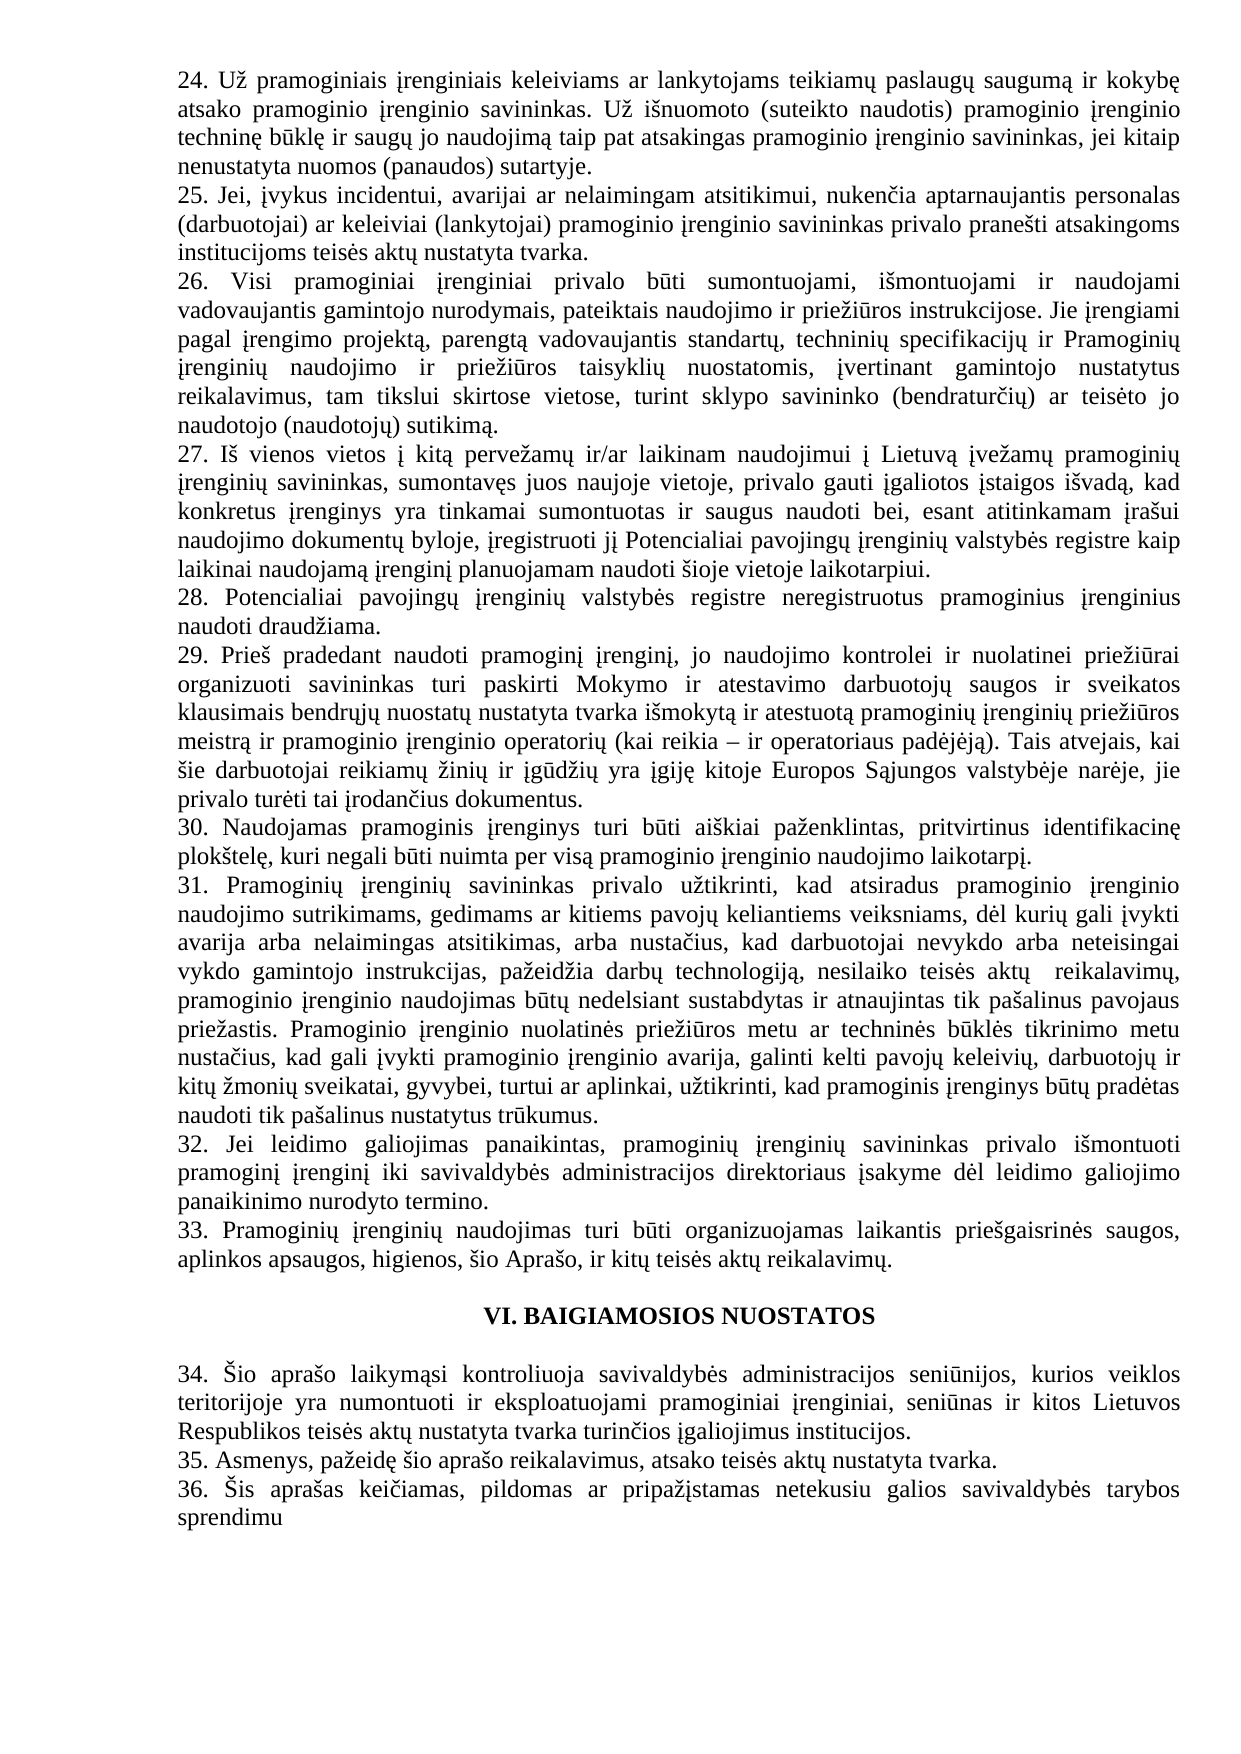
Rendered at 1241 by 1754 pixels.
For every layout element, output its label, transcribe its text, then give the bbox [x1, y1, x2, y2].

text 25. Jei, įvykus incidentui, avarijai ar nelaimingam atsitikimui, nukenčia aptarnaujantis personalas (darbuotojai) ar keleiviai (lankytojai) pramoginio įrenginio savininkas privalo pranešti atsakingoms institucijoms teisės aktų nustatyta tvarka. [177, 180, 1181, 266]
text VI. BAIGIAMOSIOS NUOSTATOS [177, 1301, 1181, 1330]
text 24. Už pramoginiais įrenginiais keleiviams ar lankytojams teikiamų paslaugų saugumą ir kokybę atsako pramoginio įrenginio savininkas. Už išnuomoto (suteikto naudotis) pramoginio įrenginio techninę būklę ir saugų jo naudojimą taip pat atsakingas pramoginio įrenginio savininkas, jei kitaip nenustatyta nuomos (panaudos) sutartyje. [177, 65, 1181, 180]
text 31. Pramoginių įrenginių savininkas privalo užtikrinti, kad atsiradus pramoginio įrenginio naudojimo sutrikimams, gedimams ar kitiems pavojų keliantiems veiksniams, dėl kurių gali įvykti avarija arba nelaimingas atsitikimas, arba nustačius, kad darbuotojai nevykdo arba neteisingai vykdo gamintojo instrukcijas, pažeidžia darbų technologiją, nesilaiko teisės aktų reikalavimų, pramoginio įrenginio naudojimas būtų nedelsiant sustabdytas ir atnaujintas tik pašalinus pavojaus priežastis. Pramoginio įrenginio nuolatinės priežiūros metu ar techninės būklės tikrinimo metu nustačius, kad gali įvykti pramoginio įrenginio avarija, galinti kelti pavojų keleivių, darbuotojų ir kitų žmonių sveikatai, gyvybei, turtui ar aplinkai, užtikrinti, kad pramoginis įrenginys būtų pradėtas naudoti tik pašalinus nustatytus trūkumus. [177, 870, 1181, 1129]
text 32. Jei leidimo galiojimas panaikintas, pramoginių įrenginių savininkas privalo išmontuoti pramoginį įrenginį iki savivaldybės administracijos direktoriaus įsakyme dėl leidimo galiojimo panaikinimo nurodyto termino. [177, 1129, 1181, 1215]
text 26. Visi pramoginiai įrenginiai privalo būti sumontuojami, išmontuojami ir naudojami vadovaujantis gamintojo nurodymais, pateiktais naudojimo ir priežiūros instrukcijose. Jie įrengiami pagal įrengimo projektą, parengtą vadovaujantis standartų, techninių specifikacijų ir Pramoginių įrenginių naudojimo ir priežiūros taisyklių nuostatomis, įvertinant gamintojo nustatytus reikalavimus, tam tikslui skirtose vietose, turint sklypo savininko (bendraturčių) ar teisėto jo naudotojo (naudotojų) sutikimą. [177, 266, 1181, 439]
text 30. Naudojamas pramoginis įrenginys turi būti aiškiai paženklintas, pritvirtinus identifikacinę plokštelę, kuri negali būti nuimta per visą pramoginio įrenginio naudojimo laikotarpį. [177, 812, 1181, 870]
text 33. Pramoginių įrenginių naudojimas turi būti organizuojamas laikantis priešgaisrinės saugos, aplinkos apsaugos, higienos, šio Aprašo, ir kitų teisės aktų reikalavimų. [177, 1215, 1181, 1272]
text 35. Asmenys, pažeidę šio aprašo reikalavimus, atsako teisės aktų nustatyta tvarka. [177, 1445, 1181, 1474]
text 27. Iš vienos vietos į kitą pervežamų ir/ar laikinam naudojimui į Lietuvą įvežamų pramoginių įrenginių savininkas, sumontavęs juos naujoje vietoje, privalo gauti įgaliotos įstaigos išvadą, kad konkretus įrenginys yra tinkamai sumontuotas ir saugus naudoti bei, esant atitinkamam įrašui naudojimo dokumentų byloje, įregistruoti jį Potencialiai pavojingų įrenginių valstybės registre kaip laikinai naudojamą įrenginį planuojamam naudoti šioje vietoje laikotarpiui. [177, 439, 1181, 582]
text 36. Šis aprašas keičiamas, pildomas ar pripažįstamas netekusiu galios savivaldybės tarybos sprendimu [177, 1474, 1181, 1531]
text 29. Prieš pradedant naudoti pramoginį įrenginį, jo naudojimo kontrolei ir nuolatinei priežiūrai organizuoti savininkas turi paskirti Mokymo ir atestavimo darbuotojų saugos ir sveikatos klausimais bendrųjų nuostatų nustatyta tvarka išmokytą ir atestuotą pramoginių įrenginių priežiūros meistrą ir pramoginio įrenginio operatorių (kai reikia – ir operatoriaus padėjėją). Tais atvejais, kai šie darbuotojai reikiamų žinių ir įgūdžių yra įgiję kitoje Europos Sąjungos valstybėje narėje, jie privalo turėti tai įrodančius dokumentus. [177, 640, 1181, 812]
text 34. Šio aprašo laikymąsi kontroliuoja savivaldybės administracijos seniūnijos, kurios veiklos teritorijoje yra numontuoti ir eksploatuojami pramoginiai įrenginiai, seniūnas ir kitos Lietuvos Respublikos teisės aktų nustatyta tvarka turinčios įgaliojimus institucijos. [177, 1359, 1181, 1445]
text 28. Potencialiai pavojingų įrenginių valstybės registre neregistruotus pramoginius įrenginius naudoti draudžiama. [177, 582, 1181, 640]
